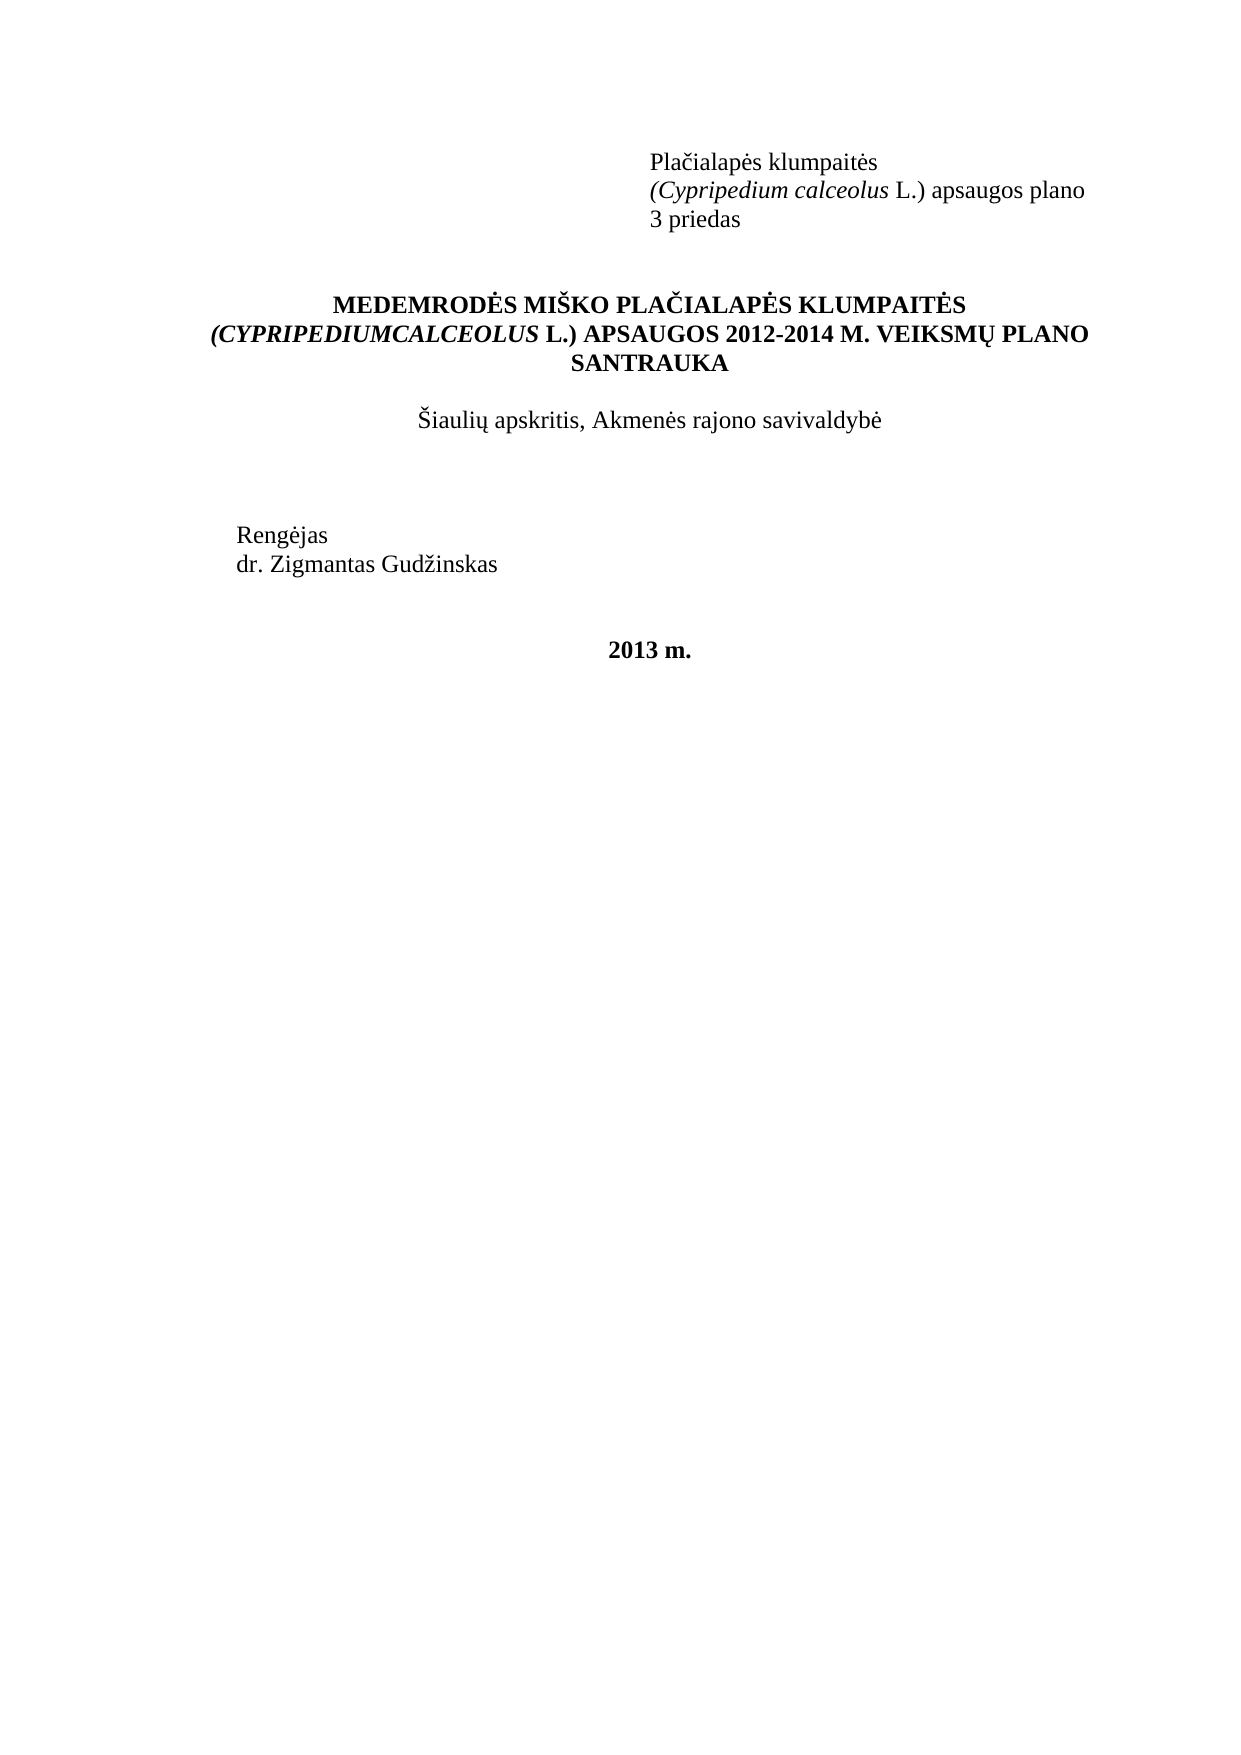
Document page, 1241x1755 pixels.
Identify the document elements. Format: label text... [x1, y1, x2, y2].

text Rengėjas [177, 521, 1122, 549]
text MEDEMRODĖS MIŠKO PLAČIALAPĖS KLUMPAITĖS (CYPRIPEDIUMCALCEOLUS L.) APSAUGOS 2012-2014 M. VEIKSMŲ PLANO SANTRAUKA [177, 291, 1122, 377]
text 2013 m. [177, 636, 1122, 664]
text 3 priedas [649, 204, 1122, 233]
text (Cypripedium calceolus L.) apsaugos plano [649, 176, 1122, 204]
text Plačialapės klumpaitės [649, 147, 1122, 176]
text Šiaulių apskritis, Akmenės rajono savivaldybė [177, 406, 1122, 434]
text dr. Zigmantas Gudžinskas [177, 549, 1122, 578]
